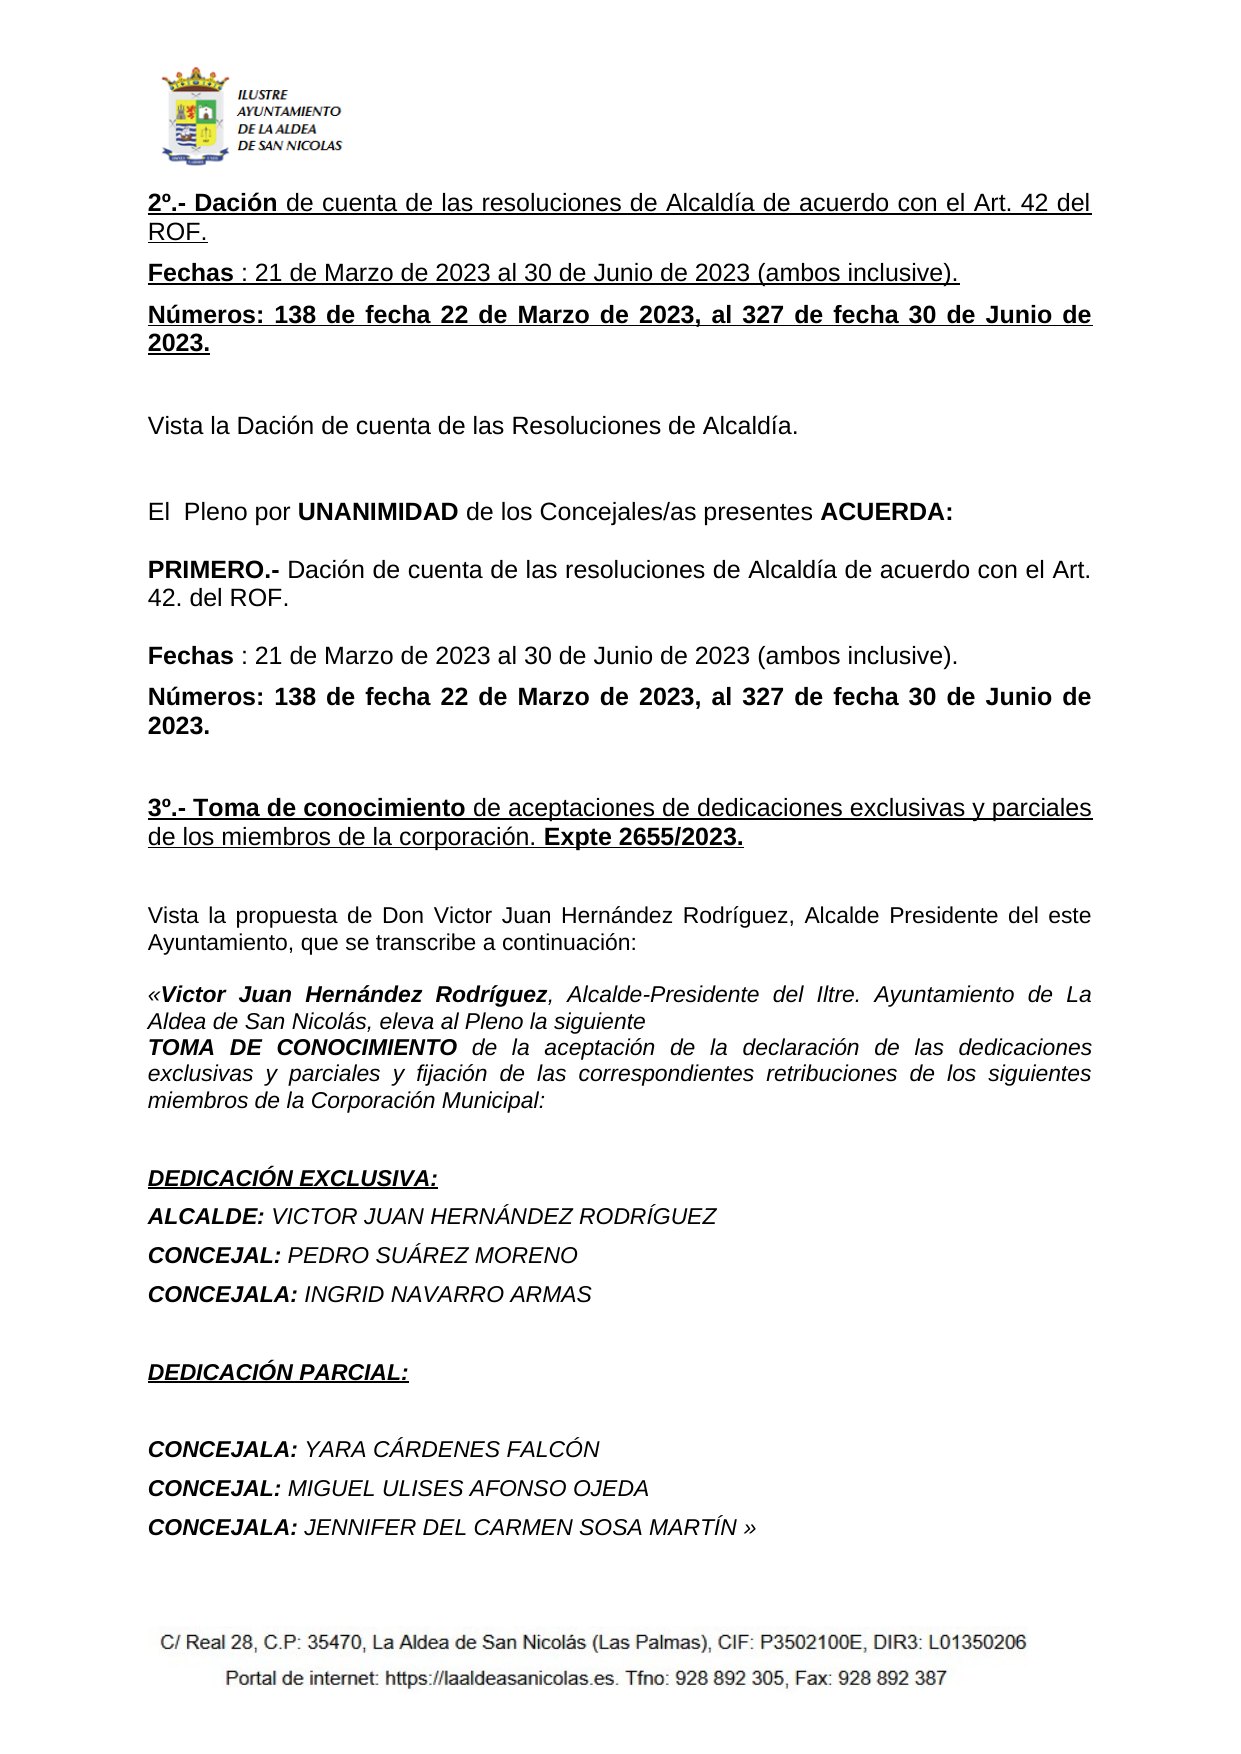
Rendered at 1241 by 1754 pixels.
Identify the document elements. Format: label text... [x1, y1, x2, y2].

text Números: 138 de fecha 22 de Marzo de 2023, al 327 de fecha 30 de Junio de [148, 300, 1093, 325]
text CONCEJALA: YARA CÁRDENES FALCÓN [148, 1436, 1093, 1463]
picture [148, 1626, 1034, 1694]
text TOMA DE CONOCIMIENTO de la aceptación de la declaración de las dedicaciones exclusivas y parciales y fijación de las correspondientes retribuciones de los siguientes miembros de la Corporación Municipal: [148, 1034, 1093, 1113]
text Vista la propuesta de Don Victor Juan Hernández Rodríguez, Alcalde Presidente del este Ayuntamiento, que se transcribe a continuación: [148, 902, 1093, 955]
text de los miembros de la corporación. Expte 2655/2023. [148, 820, 1093, 851]
text Vista la Dación de cuenta de las Resoluciones de Alcaldía. [148, 411, 1093, 440]
text ALCALDE: VICTOR JUAN HERNÁNDEZ RODRÍGUEZ [148, 1203, 1093, 1230]
text PRIMERO.- Dación de cuenta de las resoluciones de Alcaldía de acuerdo con el Art. 42. del ROF. [148, 555, 1093, 612]
text Fechas : 21 de Marzo de 2023 al 30 de Junio de 2023 (ambos inclusive). [148, 258, 1093, 287]
text «Victor Juan Hernández Rodríguez, Alcalde-Presidente del Iltre. Ayuntamiento de La Aldea de San Nicolás, eleva al Pleno la siguiente [148, 981, 1093, 1034]
picture [148, 59, 358, 173]
text 2º.- Dación de cuenta de las resoluciones de Alcaldía de acuerdo con el Art. 42 del ROF. [148, 188, 1093, 246]
text Fechas : 21 de Marzo de 2023 al 30 de Junio de 2023 (ambos inclusive). [148, 641, 1093, 670]
text CONCEJALA: INGRID NAVARRO ARMAS [148, 1281, 1093, 1307]
text CONCEJALA: JENNIFER DEL CARMEN SOSA MARTÍN » [148, 1514, 1093, 1541]
text DEDICACIÓN PARCIAL: [148, 1359, 1093, 1385]
text 2023. [148, 326, 1093, 357]
text Números: 138 de fecha 22 de Marzo de 2023, al 327 de fecha 30 de Junio de 2023. [148, 682, 1093, 740]
text CONCEJAL: PEDRO SUÁREZ MORENO [148, 1242, 1093, 1268]
text 3º.- Toma de conocimiento de aceptaciones de dedicaciones exclusivas y parciales [148, 793, 1093, 818]
text CONCEJAL: MIGUEL ULISES AFONSO OJEDA [148, 1475, 1093, 1502]
text DEDICACIÓN EXCLUSIVA: [148, 1164, 1093, 1191]
text El Pleno por UNANIMIDAD de los Concejales/as presentes ACUERDA: [148, 497, 1093, 526]
